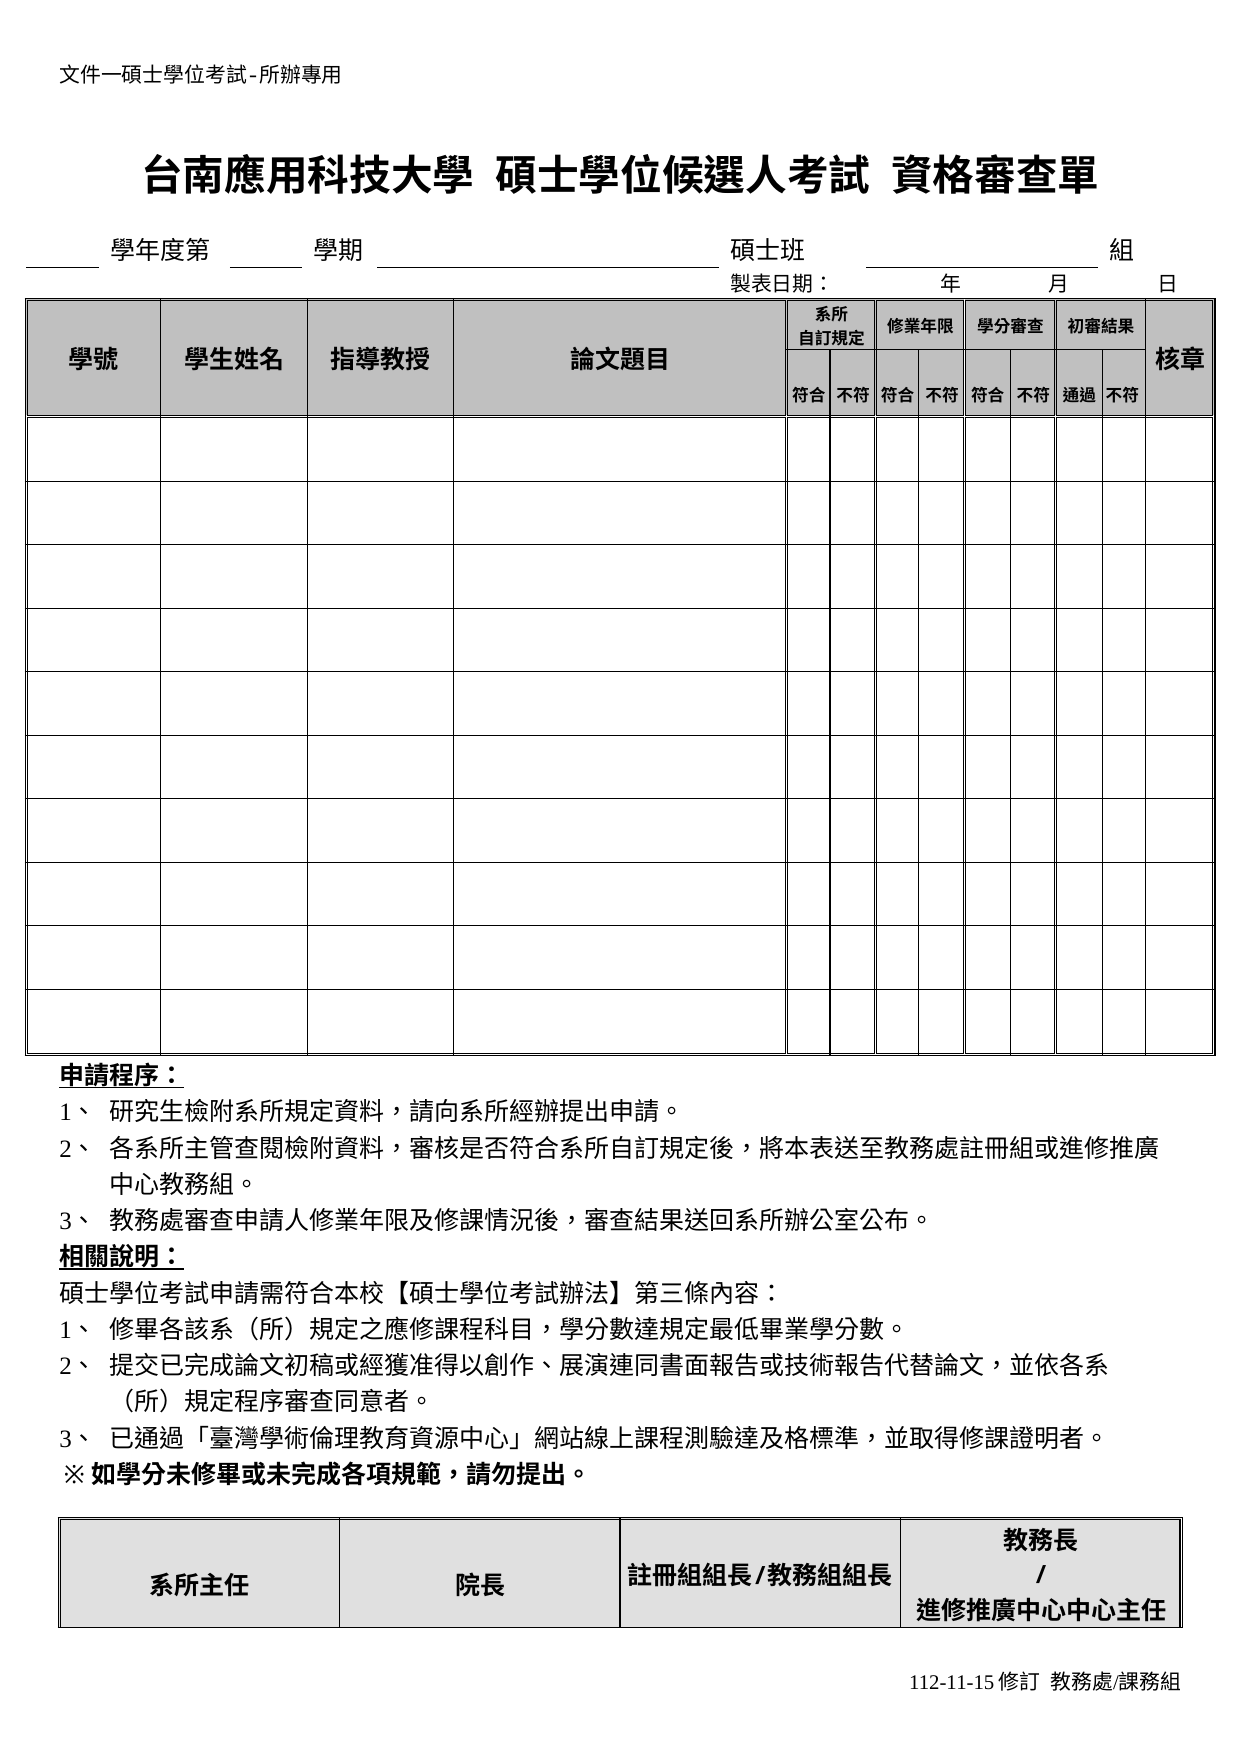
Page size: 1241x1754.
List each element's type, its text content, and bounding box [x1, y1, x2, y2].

table_cell [966, 418, 1010, 481]
table_header 組 [1098, 230, 1146, 267]
table_cell [161, 482, 307, 544]
table_cell [919, 926, 963, 989]
table_cell 學號 [28, 301, 160, 415]
table_cell [454, 990, 785, 1052]
list 已通過「臺灣學術倫理教育資源中心」網站線上課程測驗達及格標準，並取得修課證明者。 [59, 1418, 1181, 1454]
table_cell [1146, 863, 1212, 925]
table_cell [831, 545, 874, 608]
table_cell [788, 545, 829, 608]
table_cell [26, 267, 719, 298]
table_cell [919, 609, 963, 671]
table_cell [1057, 672, 1102, 735]
table_cell [1146, 482, 1212, 544]
table_cell [1103, 990, 1145, 1052]
table_cell [966, 926, 1010, 989]
table_cell [28, 418, 160, 481]
table_cell 日 [1146, 267, 1197, 298]
table_cell [28, 799, 160, 862]
table_cell [788, 926, 829, 989]
table_cell 不符 [1103, 350, 1145, 415]
table_cell 修業年限 [877, 301, 963, 349]
table_cell [966, 482, 1010, 544]
table_cell [1146, 926, 1212, 989]
table_cell [1057, 609, 1102, 671]
table_cell [1103, 863, 1145, 925]
table_cell [1197, 267, 1214, 298]
table_cell [877, 418, 918, 481]
table_cell [1103, 799, 1145, 862]
table_cell [877, 609, 918, 671]
table_header 學年度第 [99, 230, 230, 267]
table_cell [28, 672, 160, 735]
table_cell [966, 736, 1010, 798]
list 如學分未修畢或未完成各項規範，請勿提出。 [59, 1454, 1181, 1491]
table_cell [1103, 545, 1145, 608]
table_cell [877, 863, 918, 925]
table_cell [831, 609, 874, 671]
table_cell [877, 545, 918, 608]
table_cell [966, 545, 1010, 608]
table_cell [454, 926, 785, 989]
table_cell 指導教授 [308, 301, 453, 415]
table_header [230, 230, 302, 267]
text 申請程序： [59, 1056, 1181, 1092]
table_cell [1057, 799, 1102, 862]
list 修畢各該系（所）規定之應修課程科目，學分數達規定最低畢業學分數。 [59, 1309, 1181, 1346]
table_header [866, 230, 1098, 267]
table_cell [831, 672, 874, 735]
table_cell 符合 [788, 350, 829, 415]
list 研究生檢附系所規定資料，請向系所經辦提出申請。 [59, 1092, 1181, 1128]
table_cell [1103, 926, 1145, 989]
table_cell [788, 418, 829, 481]
table_cell [1146, 545, 1212, 608]
text 台南應用科技大學 碩士學位候選人考試 資格審查單 [59, 142, 1181, 202]
table_cell [919, 545, 963, 608]
table_cell [308, 736, 453, 798]
table_cell [1146, 609, 1212, 671]
table_cell [28, 863, 160, 925]
table_cell [866, 268, 929, 298]
table_cell [919, 736, 963, 798]
table_cell [831, 926, 874, 989]
table_cell [919, 990, 963, 1052]
table_cell [788, 799, 829, 862]
table_header 註冊組組長/教務組組長 [621, 1520, 900, 1627]
table_cell [831, 736, 874, 798]
table_cell [831, 799, 874, 862]
table_cell [308, 418, 453, 481]
table_cell 學生姓名 [161, 301, 307, 415]
table_cell 不符 [919, 350, 963, 415]
table_cell [454, 736, 785, 798]
table_cell [1011, 736, 1054, 798]
table_cell [1057, 736, 1102, 798]
table_cell 不符 [831, 350, 874, 415]
table_cell [1103, 609, 1145, 671]
table_cell [919, 418, 963, 481]
table_cell [966, 672, 1010, 735]
table_cell [1011, 863, 1054, 925]
table_cell [966, 799, 1010, 862]
table_cell [28, 926, 160, 989]
table_cell [454, 482, 785, 544]
table_cell [1011, 799, 1054, 862]
table_cell [1057, 926, 1102, 989]
table_header [1197, 230, 1214, 267]
table_cell [877, 926, 918, 989]
table_cell [919, 863, 963, 925]
table_cell [308, 609, 453, 671]
table_cell [161, 926, 307, 989]
table_cell [454, 609, 785, 671]
table_cell [454, 672, 785, 735]
table_cell 論文題目 [454, 301, 785, 415]
table_cell 製表日期： [719, 267, 866, 298]
table_cell [919, 672, 963, 735]
table_cell [831, 863, 874, 925]
table_cell [161, 736, 307, 798]
table_cell [161, 863, 307, 925]
table_cell [1146, 799, 1212, 862]
table_cell [966, 863, 1010, 925]
table_cell [1146, 736, 1212, 798]
table_cell [1146, 990, 1212, 1052]
table_cell [454, 418, 785, 481]
list 提交已完成論文初稿或經獲准得以創作、展演連同書面報告或技術報告代替論文，並依各系（所）規定程序審查同意者。 [59, 1346, 1181, 1418]
table_cell [877, 990, 918, 1052]
table_header 院長 [340, 1520, 619, 1627]
table_cell [308, 672, 453, 735]
table_cell [877, 736, 918, 798]
text 碩士學位考試申請需符合本校【碩士學位考試辦法】第三條內容： [59, 1273, 1181, 1309]
table_cell [788, 863, 829, 925]
table_cell 核章 [1146, 301, 1212, 415]
table_cell [28, 736, 160, 798]
table_cell [1011, 926, 1054, 989]
table_cell [308, 482, 453, 544]
table_cell 通過 [1057, 350, 1102, 415]
table_cell [877, 799, 918, 862]
table_cell [1103, 736, 1145, 798]
table_cell [1011, 418, 1054, 481]
table_cell [877, 672, 918, 735]
table_cell [161, 672, 307, 735]
table_cell [788, 672, 829, 735]
table_cell [1057, 482, 1102, 544]
table_header 學期 [302, 230, 377, 267]
table_header [26, 230, 99, 267]
table_cell [308, 990, 453, 1052]
table_cell [308, 863, 453, 925]
table_cell [454, 863, 785, 925]
table_cell [1057, 863, 1102, 925]
table_cell [976, 268, 1037, 298]
table_cell [308, 799, 453, 862]
table_cell [831, 990, 874, 1052]
table_header 碩士班 [719, 230, 866, 267]
table_cell [454, 799, 785, 862]
table_cell [28, 609, 160, 671]
table_cell [28, 990, 160, 1052]
table_cell [831, 418, 874, 481]
table_cell [28, 545, 160, 608]
table_header 系所主任 [61, 1520, 339, 1627]
table_cell [1057, 990, 1102, 1052]
table_cell [966, 609, 1010, 671]
table_cell [161, 990, 307, 1052]
table_cell 系所 自訂規定 [788, 301, 874, 349]
table_cell 不符 [1011, 350, 1054, 415]
table_cell [308, 545, 453, 608]
table_header 教務長 / 進修推廣中心中心主任 [901, 1520, 1179, 1627]
table_cell [1011, 545, 1054, 608]
table_cell [919, 799, 963, 862]
table_cell [919, 482, 963, 544]
table_cell [28, 482, 160, 544]
table_cell [1146, 672, 1212, 735]
table_cell [161, 609, 307, 671]
table_cell [831, 482, 874, 544]
table_cell [788, 482, 829, 544]
table_cell [161, 545, 307, 608]
table_cell [308, 926, 453, 989]
table_cell 初審結果 [1057, 301, 1145, 349]
table_cell 學分審查 [966, 301, 1054, 349]
table_cell [161, 418, 307, 481]
table_cell 年 [929, 268, 976, 298]
table_cell [788, 609, 829, 671]
table_cell [788, 736, 829, 798]
text 相關說明： [59, 1237, 1181, 1273]
table_cell [877, 482, 918, 544]
table_cell [161, 799, 307, 862]
table_cell [1146, 418, 1212, 481]
table_cell [1098, 267, 1146, 298]
table_cell [1011, 990, 1054, 1052]
list 教務處審查申請人修業年限及修課情況後，審查結果送回系所辦公室公布。 [59, 1201, 1181, 1237]
table_cell [1011, 609, 1054, 671]
table_cell 符合 [877, 350, 918, 415]
table_cell [1103, 672, 1145, 735]
table_cell [1011, 672, 1054, 735]
table_cell [966, 990, 1010, 1052]
table_cell 月 [1037, 268, 1098, 298]
table_header [1146, 230, 1197, 267]
table_cell [1103, 482, 1145, 544]
table_header [377, 230, 719, 267]
table_cell [788, 990, 829, 1052]
table_cell 符合 [966, 350, 1010, 415]
table_cell [1011, 482, 1054, 544]
table_cell [1057, 418, 1102, 481]
list 各系所主管查閱檢附資料，審核是否符合系所自訂規定後，將本表送至教務處註冊組或進修推廣中心教務組。 [59, 1128, 1181, 1201]
table_cell [1057, 545, 1102, 608]
table_cell [1103, 418, 1145, 481]
table_cell [454, 545, 785, 608]
